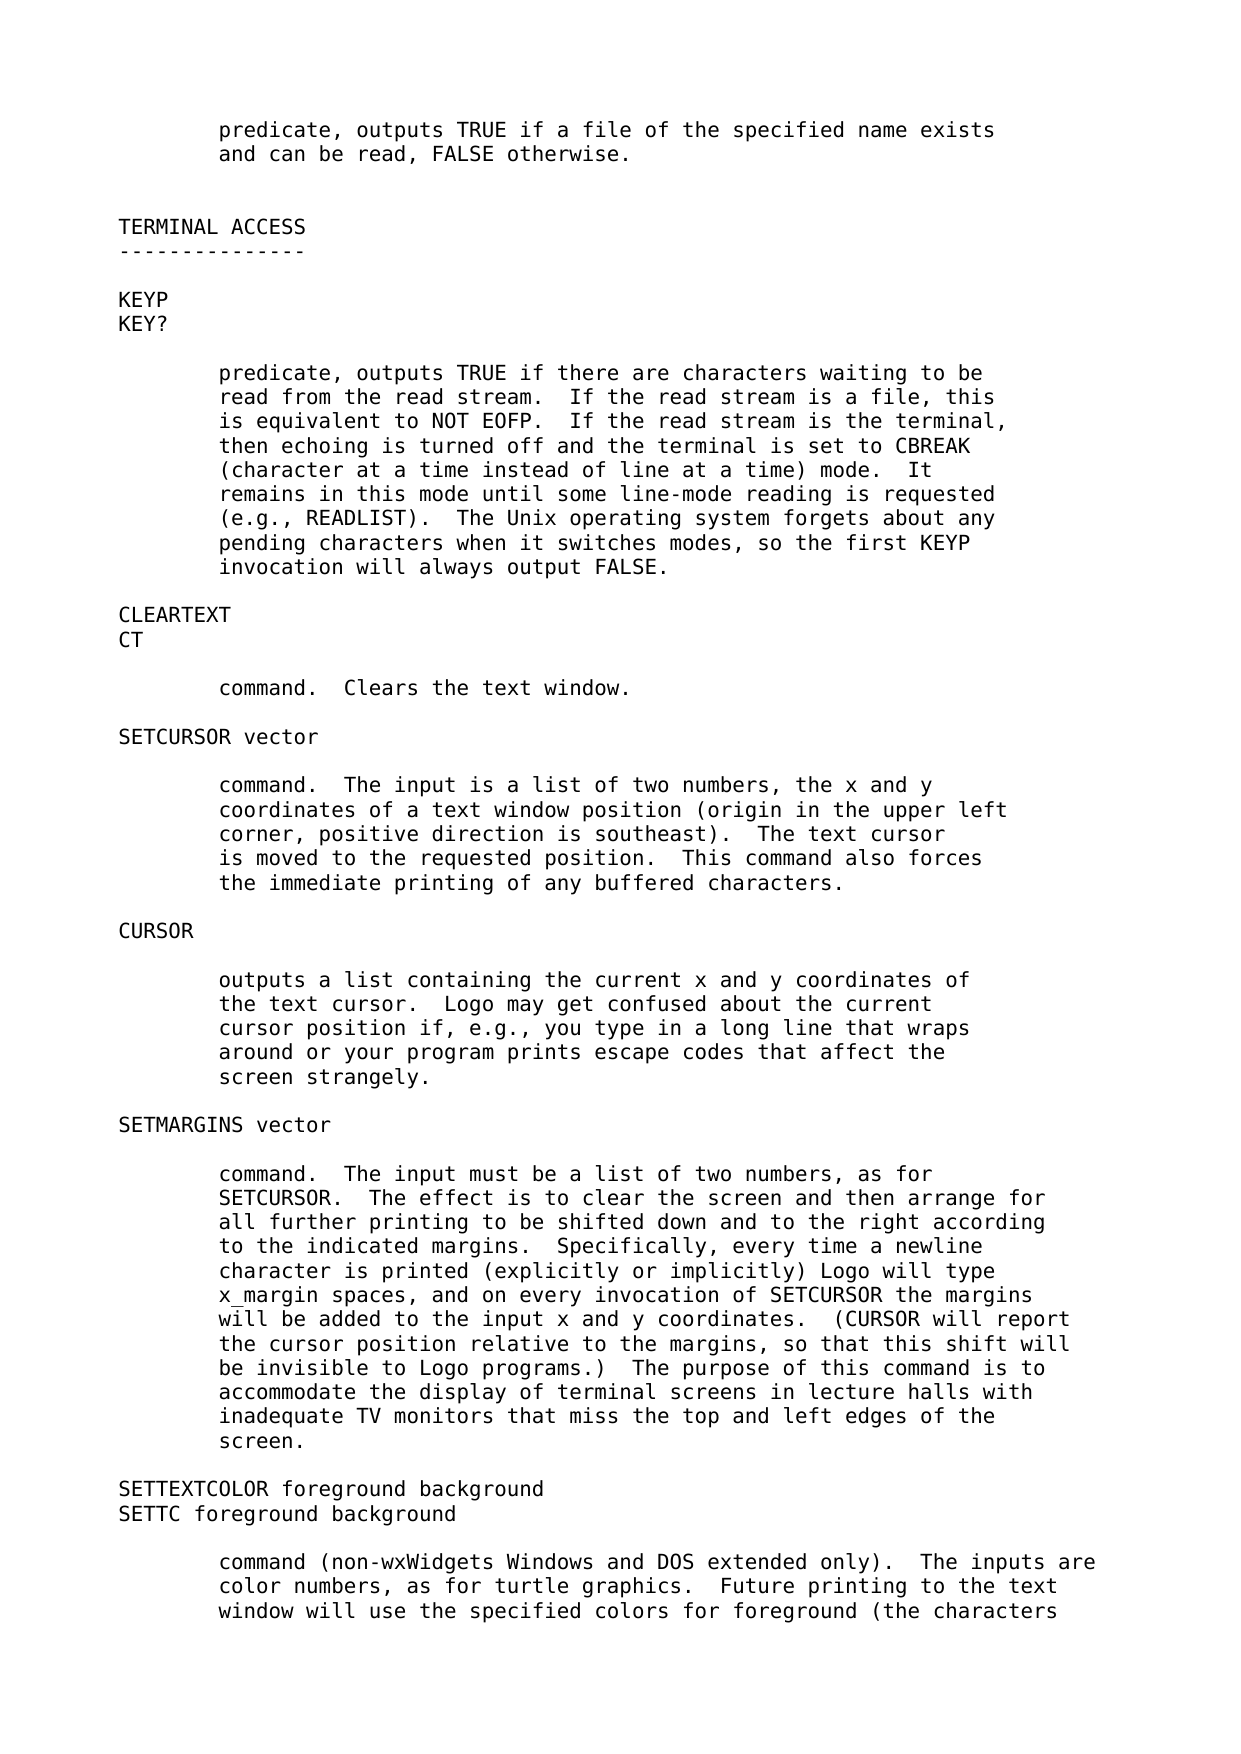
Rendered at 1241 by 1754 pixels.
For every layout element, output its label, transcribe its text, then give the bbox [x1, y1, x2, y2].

text to the indicated margins. Specifically, every time a newline [118, 1234, 1122, 1259]
text outputs a list containing the current x and y coordinates of [118, 968, 1122, 992]
text screen strangely. [118, 1065, 1122, 1089]
text coordinates of a text window position (origin in the upper left [118, 798, 1122, 822]
text character is printed (explicitly or implicitly) Logo will type [118, 1259, 1122, 1283]
text around or your program prints escape codes that affect the [118, 1040, 1122, 1065]
text is moved to the requested position. This command also forces [118, 846, 1122, 871]
text remains in this mode until some line-mode reading is requested [118, 482, 1122, 506]
text command (non-wxWidgets Windows and DOS extended only). The inputs are [118, 1550, 1122, 1574]
text SETTEXTCOLOR foreground background [118, 1477, 1122, 1502]
text KEY? [118, 312, 1122, 337]
text is equivalent to NOT EOFP. If the read stream is the terminal, [118, 409, 1122, 434]
text CT [118, 628, 1122, 652]
text accommodate the display of terminal screens in lecture halls with [118, 1380, 1122, 1404]
text the immediate printing of any buffered characters. [118, 871, 1122, 895]
text pending characters when it switches modes, so the first KEYP [118, 531, 1122, 555]
text SETCURSOR. The effect is to clear the screen and then arrange for [118, 1186, 1122, 1210]
text KEYP [118, 288, 1122, 312]
text TERMINAL ACCESS [118, 215, 1122, 239]
text and can be read, FALSE otherwise. [118, 142, 1122, 167]
text the cursor position relative to the margins, so that this shift will [118, 1332, 1122, 1356]
text will be added to the input x and y coordinates. (CURSOR will report [118, 1307, 1122, 1332]
text cursor position if, e.g., you type in a long line that wraps [118, 1016, 1122, 1040]
text (character at a time instead of line at a time) mode. It [118, 458, 1122, 482]
text (e.g., READLIST). The Unix operating system forgets about any [118, 506, 1122, 531]
text predicate, outputs TRUE if a file of the specified name exists [118, 118, 1122, 142]
text command. The input is a list of two numbers, the x and y [118, 773, 1122, 798]
text command. Clears the text window. [118, 676, 1122, 701]
text command. The input must be a list of two numbers, as for [118, 1162, 1122, 1186]
text SETMARGINS vector [118, 1113, 1122, 1137]
text read from the read stream. If the read stream is a file, this [118, 385, 1122, 409]
text CURSOR [118, 919, 1122, 943]
text corner, positive direction is southeast). The text cursor [118, 822, 1122, 846]
text then echoing is turned off and the terminal is set to CBREAK [118, 434, 1122, 458]
text invocation will always output FALSE. [118, 555, 1122, 579]
text the text cursor. Logo may get confused about the current [118, 992, 1122, 1016]
text inadequate TV monitors that miss the top and left edges of the [118, 1404, 1122, 1429]
text x_margin spaces, and on every invocation of SETCURSOR the margins [118, 1283, 1122, 1307]
text SETTC foreground background [118, 1502, 1122, 1526]
text be invisible to Logo programs.) The purpose of this command is to [118, 1356, 1122, 1380]
text predicate, outputs TRUE if there are characters waiting to be [118, 361, 1122, 385]
text window will use the specified colors for foreground (the characters [118, 1599, 1122, 1623]
text all further printing to be shifted down and to the right according [118, 1210, 1122, 1234]
text color numbers, as for turtle graphics. Future printing to the text [118, 1574, 1122, 1599]
text --------------- [118, 239, 1122, 264]
text SETCURSOR vector [118, 725, 1122, 749]
text screen. [118, 1429, 1122, 1453]
text CLEARTEXT [118, 603, 1122, 628]
